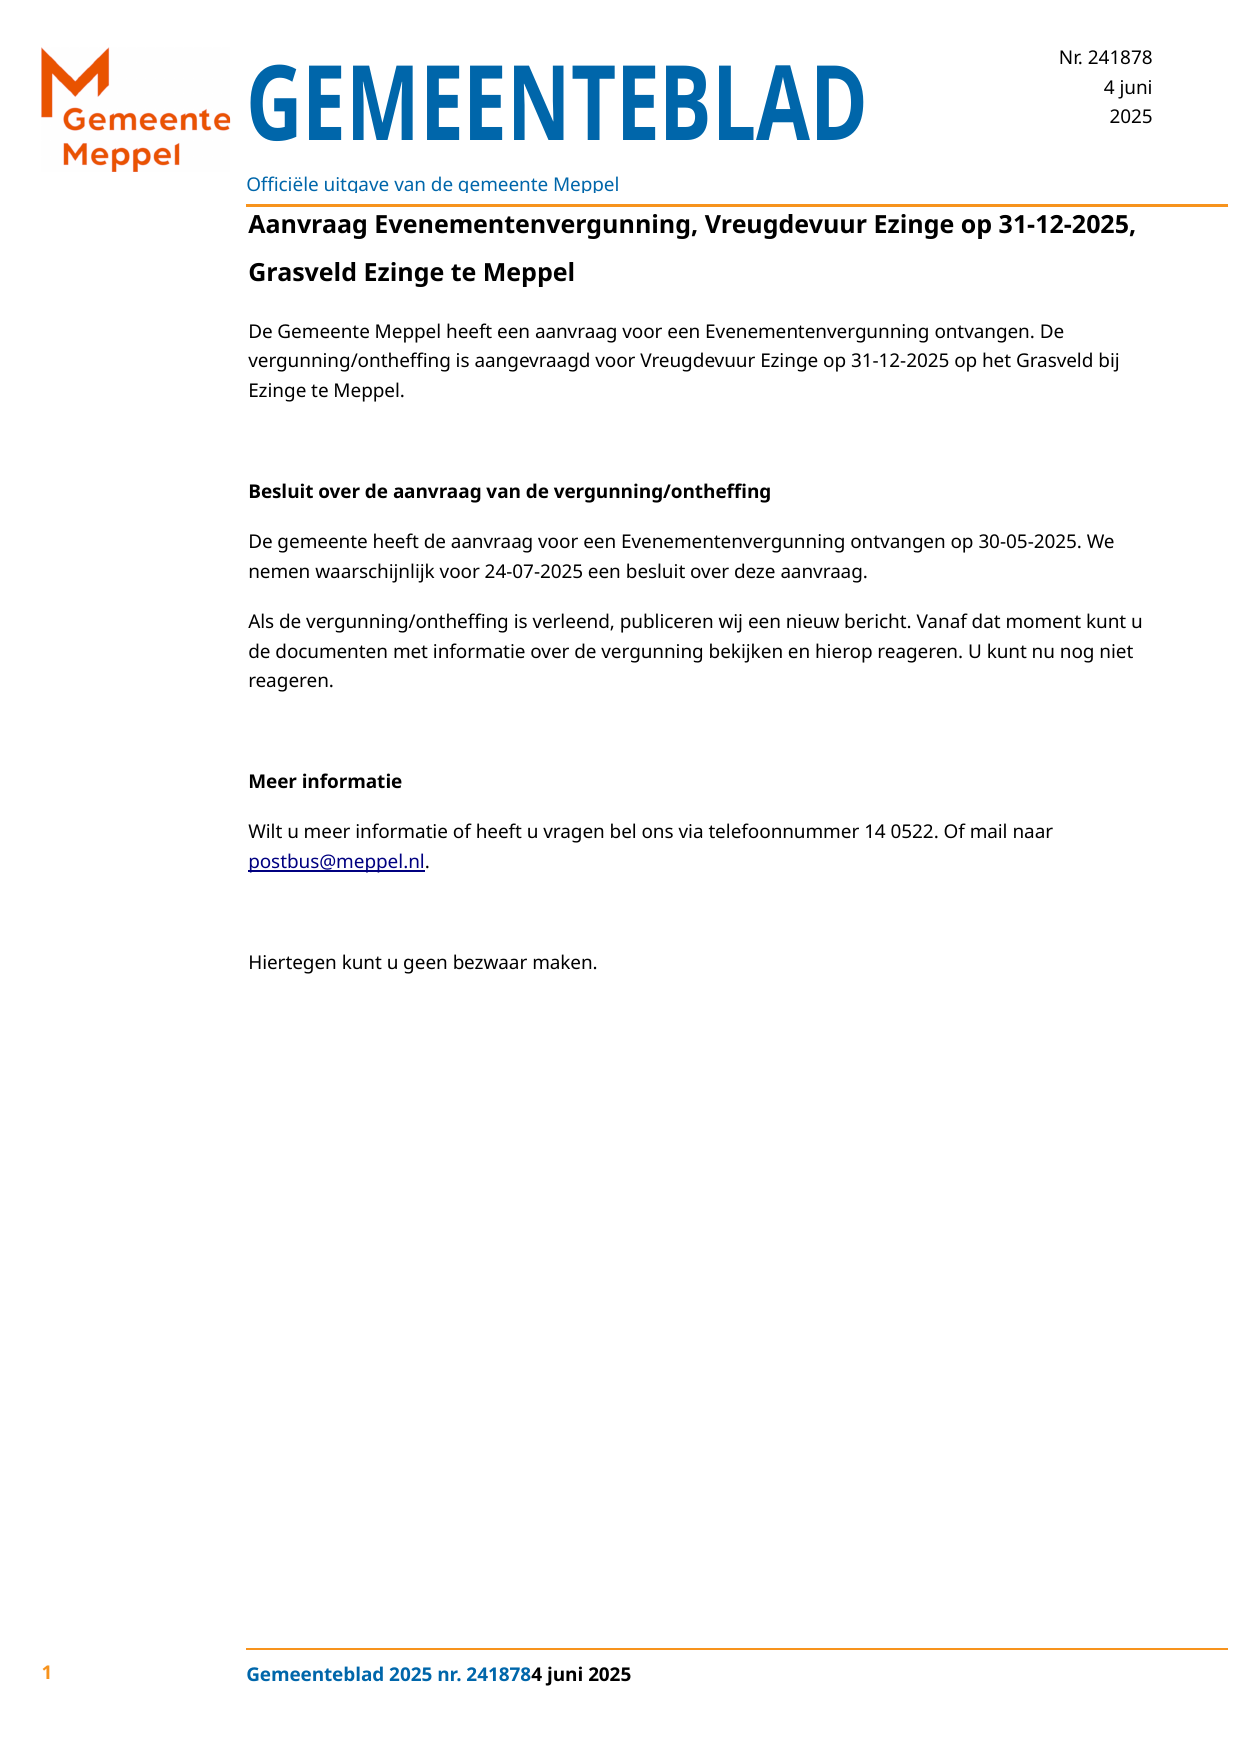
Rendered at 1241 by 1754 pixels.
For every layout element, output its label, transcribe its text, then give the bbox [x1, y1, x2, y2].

picture [41, 47, 231, 172]
text Meer informatie [248, 768, 1152, 794]
text Wilt u meer informatie of heeft u vragen bel ons via telefoonnummer 14 0522. Of mail naar postbus@meppel.nl. [248, 819, 1152, 874]
text Besluit over de aanvraag van de vergunning/ontheffing [248, 478, 1152, 504]
text De gemeente heeft de aanvraag voor een Evenementenvergunning ontvangen op 30-05-2025. We nemen waarschijnlijk voor 24-07-2025 een besluit over deze aanvraag. [248, 528, 1152, 584]
text Aanvraag Evenementenvergunning, Vreugdevuur Ezinge op 31-12-2025, Grasveld Ezinge te Meppel [248, 207, 1152, 288]
text Als de vergunning/ontheffing is verleend, publiceren wij een nieuw bericht. Vanaf dat moment kunt u de documenten met informatie over de vergunning bekijken en hierop reageren. U kunt nu nog niet reageren. [248, 608, 1152, 693]
text De Gemeente Meppel heeft een aanvraag voor een Evenementenvergunning ontvangen. De vergunning/ontheffing is aangevraagd voor Vreugdevuur Ezinge op 31-12-2025 op het Grasveld bij Ezinge te Meppel. [248, 318, 1152, 403]
text Hiertegen kunt u geen bezwaar maken. [248, 949, 1152, 975]
